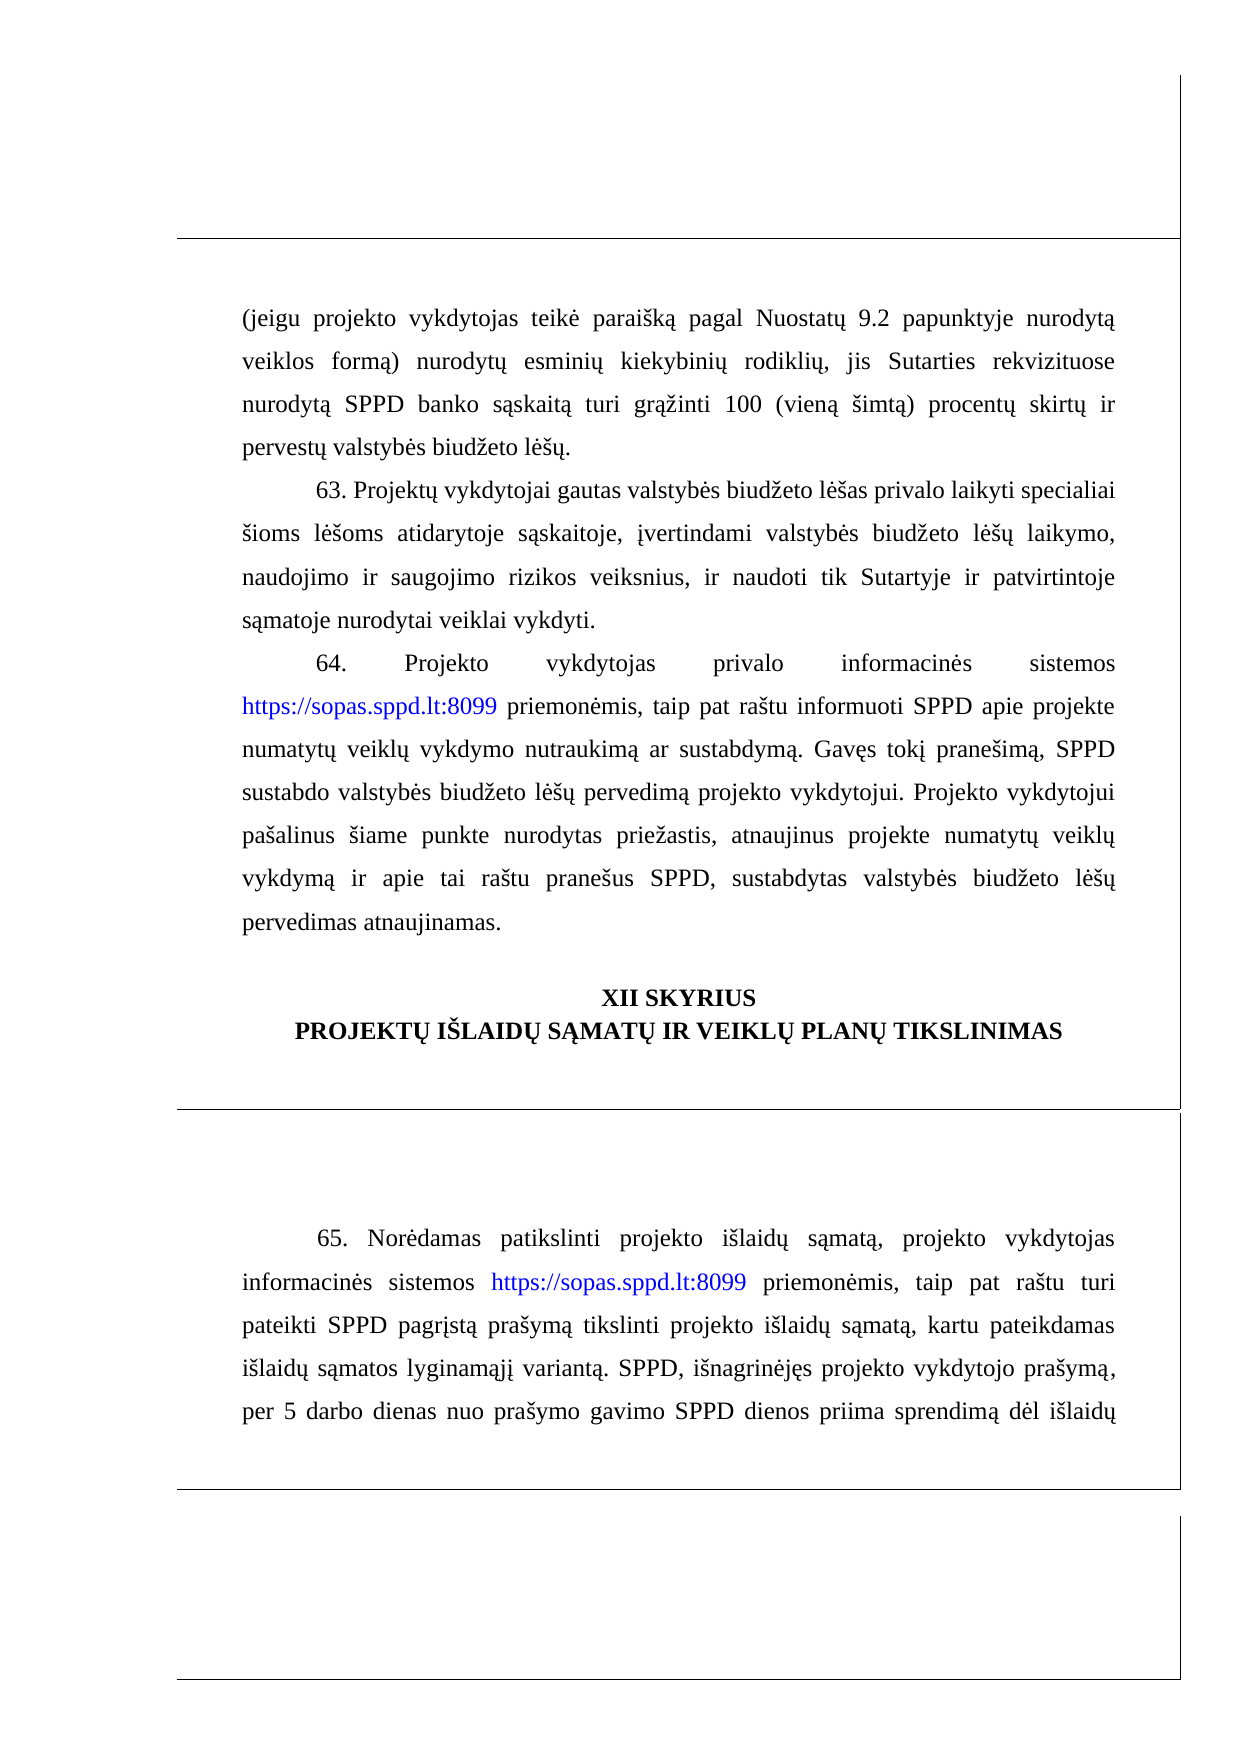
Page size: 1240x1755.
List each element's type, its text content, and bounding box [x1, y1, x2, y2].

text PROJEKTŲ IŠLAIDŲ SĄMATŲ IR VEIKLŲ PLANŲ TIKSLINIMAS [177, 951, 1180, 1109]
text 64. Projekto vykdytojas privalo informacinės sistemos https://sopas.sppd.lt:8099 priemonėmis, taip pat raštu informuoti SPPD apie projekte numatytų veiklų vykdymo nutraukimą ar sustabdymą. Gavęs tokį pranešimą, SPPD sustabdo valstybės biudžeto lėšų pervedimą projekto vykdytojui. Projekto vykdytojui pašalinus šiame punkte nurodytas priežastis, atnaujinus projekte numatytų veiklų vykdymą ir apie tai raštu pranešus SPPD, sustabdytas valstybės biudžeto lėšų pervedimas atnaujinamas. [177, 583, 1180, 918]
text 63. Projektų vykdytojai gautas valstybės biudžeto lėšas privalo laikyti specialiai šioms lėšoms atidarytoje sąskaitoje, įvertindami valstybės biudžeto lėšų laikymo, naudojimo ir saugojimo rizikos veiksnius, ir naudoti tik Sutartyje ir patvirtintoje sąmatoje nurodytai veiklai vykdyti. [177, 411, 1180, 583]
text 65. Norėdamas patikslinti projekto išlaidų sąmatą, projekto vykdytojas informacinės sistemos https://sopas.sppd.lt:8099 priemonėmis, taip pat raštu turi pateikti SPPD pagrįstą prašymą tikslinti projekto išlaidų sąmatą, kartu pateikdamas išlaidų sąmatos lyginamąjį variantą. SPPD, išnagrinėjęs projekto vykdytojo prašymą, per 5 darbo dienas nuo prašymo gavimo SPPD dienos priima sprendimą dėl išlaidų sąmatos tikslinimo ir apie tai informuoja projekto vykdytoją. Susitarimas dėl išlaidų sąmatos pakeitimo, jeigu yra galimybė, pasirašomas informacinės sistemos https://sopas.sppd.lt:8099 priemonėmis arba SPPD ir projekto vykdytojo suderintą patikslintą išlaidų sąmatą pasirašo įgalioti SPPD ir projekto vykdytojo atstovai. [177, 1223, 1180, 1489]
text 62.3. jeigu projekto vykdytojas nepasiekė trijų ar daugiau iš Nuostatų 18.1 papunktyje (jeigu projekto vykdytojas teikė paraišką pagal Nuostatų 9.1 papunktyje nurodytą veiklos formą) arba nepasiekė trijų ar daugiau Nuostatų 19.1 papunktyje (jeigu projekto vykdytojas teikė paraišką pagal Nuostatų 9.2 papunktyje nurodytą veiklos formą) nurodytų esminių kiekybinių rodiklių, jis Sutarties rekvizituose nurodytą SPPD banko sąskaitą turi grąžinti 100 (vieną šimtą) procentų skirtų ir pervestų valstybės biudžeto lėšų. [177, 238, 1180, 411]
text XII SKYRIUS [177, 918, 1180, 951]
